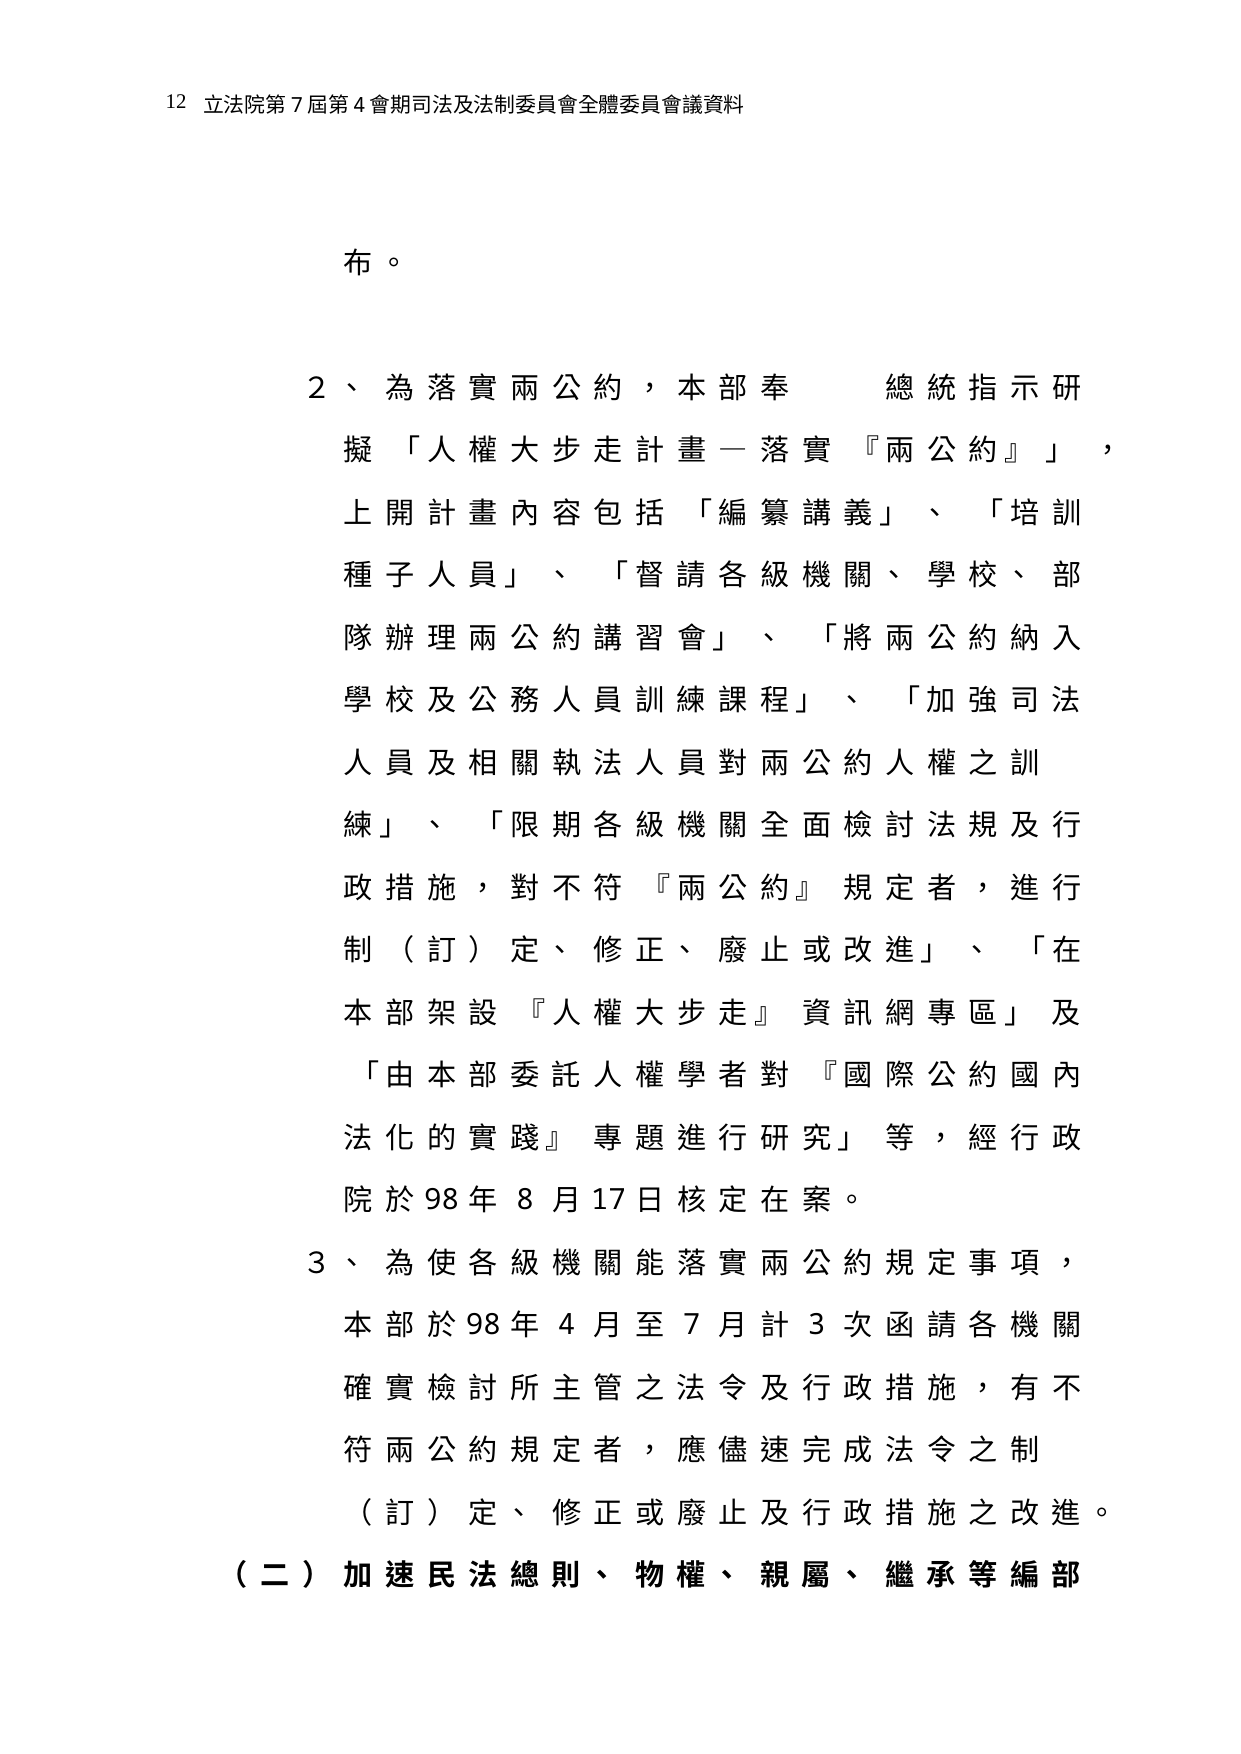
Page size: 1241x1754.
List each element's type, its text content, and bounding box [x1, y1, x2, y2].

text ３、為使各級機關能落實兩公約規定事項，本部於98年4月至7月計3次函請各機關確實檢討所主管之法令及行政措施，有不符兩公約規定者，應儘速完成法令之制（訂）定、修正或廢止及行政措施之改進。 [258, 1219, 1087, 1531]
text 布。 [258, 219, 1087, 281]
text （二）加速民法總則、物權、親屬、繼承等編部 [199, 1531, 1087, 1594]
text ２、為落實兩公約，本部奉 總統指示研擬「人權大步走計畫—落實『兩公約』」，上開計畫內容包括「編纂講義」、「培訓種子人員」、「督請各級機關、學校、部隊辦理兩公約講習會」、「將兩公約納入學校及公務人員訓練課程」、「加強司法人員及相關執法人員對兩公約人權之訓練」、「限期各級機關全面檢討法規及行政措施，對不符『兩公約』規定者，進行制（訂）定、修正、廢止或改進」、「在本部架設『人權大步走』資訊網專區」及「由本部委託人權學者對『國際公約國內法化的實踐』專題進行研究」等，經行政院於98年8月17日核定在案。 [258, 344, 1087, 1219]
